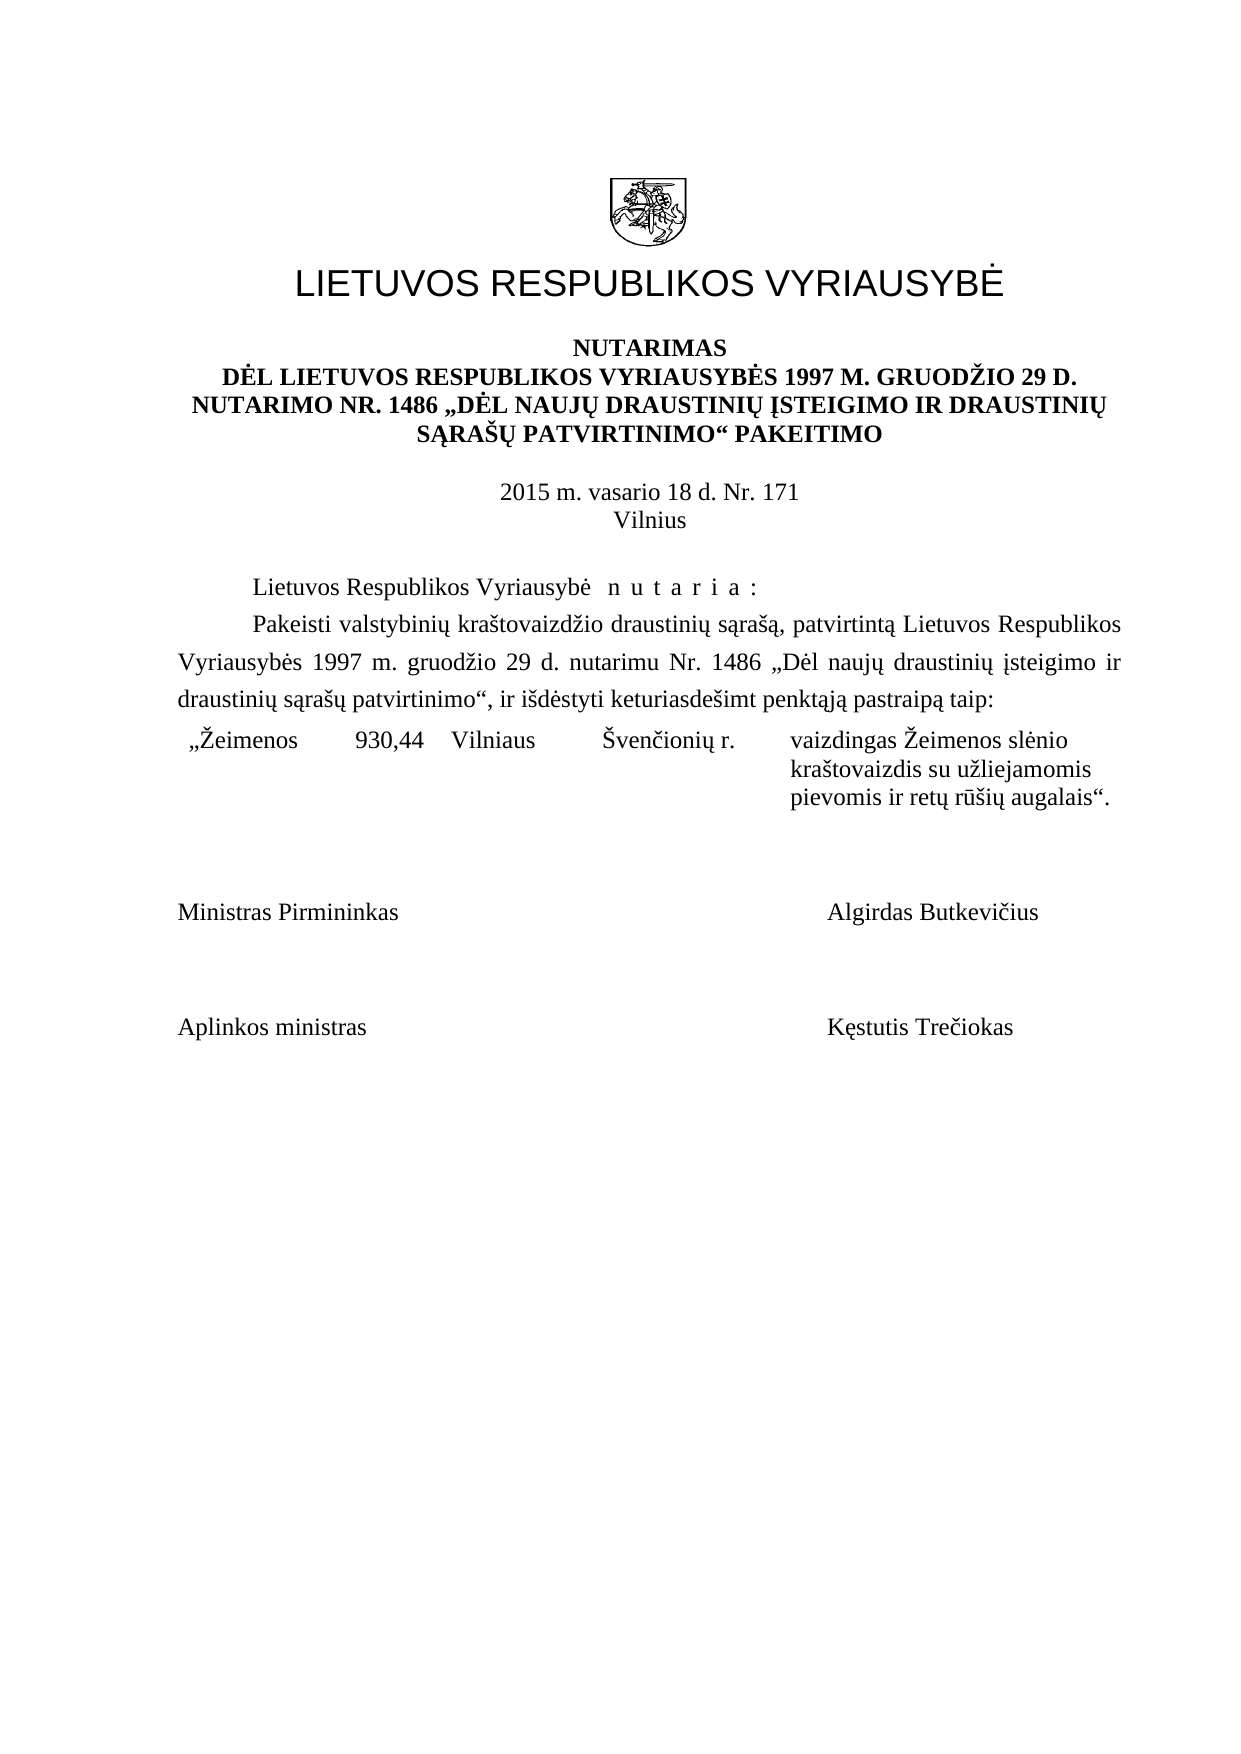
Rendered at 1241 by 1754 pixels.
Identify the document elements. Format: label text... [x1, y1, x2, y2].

text Lietuvos Respublikos Vyriausybė nutaria: [177, 563, 1122, 600]
text nutarimas [177, 333, 1122, 362]
text 2015 m. vasario 18 d. Nr. 171 Vilnius [177, 477, 1122, 534]
text Pakeisti valstybinių kraštovaizdžio draustinių sąrašą, patvirtintą Lietuvos Respublikos Vyriausybės 1997 m. gruodžio 29 d. nutarimu Nr. 1486 „Dėl naujų draustinių įsteigimo ir draustinių sąrašų patvirtinimo“, ir išdėstyti keturiasdešimt penktąją pastraipą taip: [177, 600, 1122, 713]
text Dėl Lietuvos respublikos vyriausybės 1997 m. gruodžio 29 d. nutarimo Nr. 1486 „Dėl naujų draustinių įsteigimo ir draustinių sąrašų patvirtinimo“ pakeitimo [177, 362, 1122, 448]
text Lietuvos Respublikos Vyriausybė [177, 261, 1122, 304]
text Aplinkos ministras Kęstutis Trečiokas [177, 1012, 1122, 1041]
table_header Švenčionių r. [591, 725, 779, 811]
text Ministras Pirmininkas Algirdas Butkevičius [177, 897, 1122, 926]
table_header „Žeimenos [177, 725, 339, 811]
table_header 930,44 [340, 725, 439, 811]
table_header Vilniaus [439, 725, 591, 811]
table_header vaizdingas Žeimenos slėnio kraštovaizdis su užliejamomis pievomis ir retų rūšių augalais“. [779, 725, 1133, 811]
